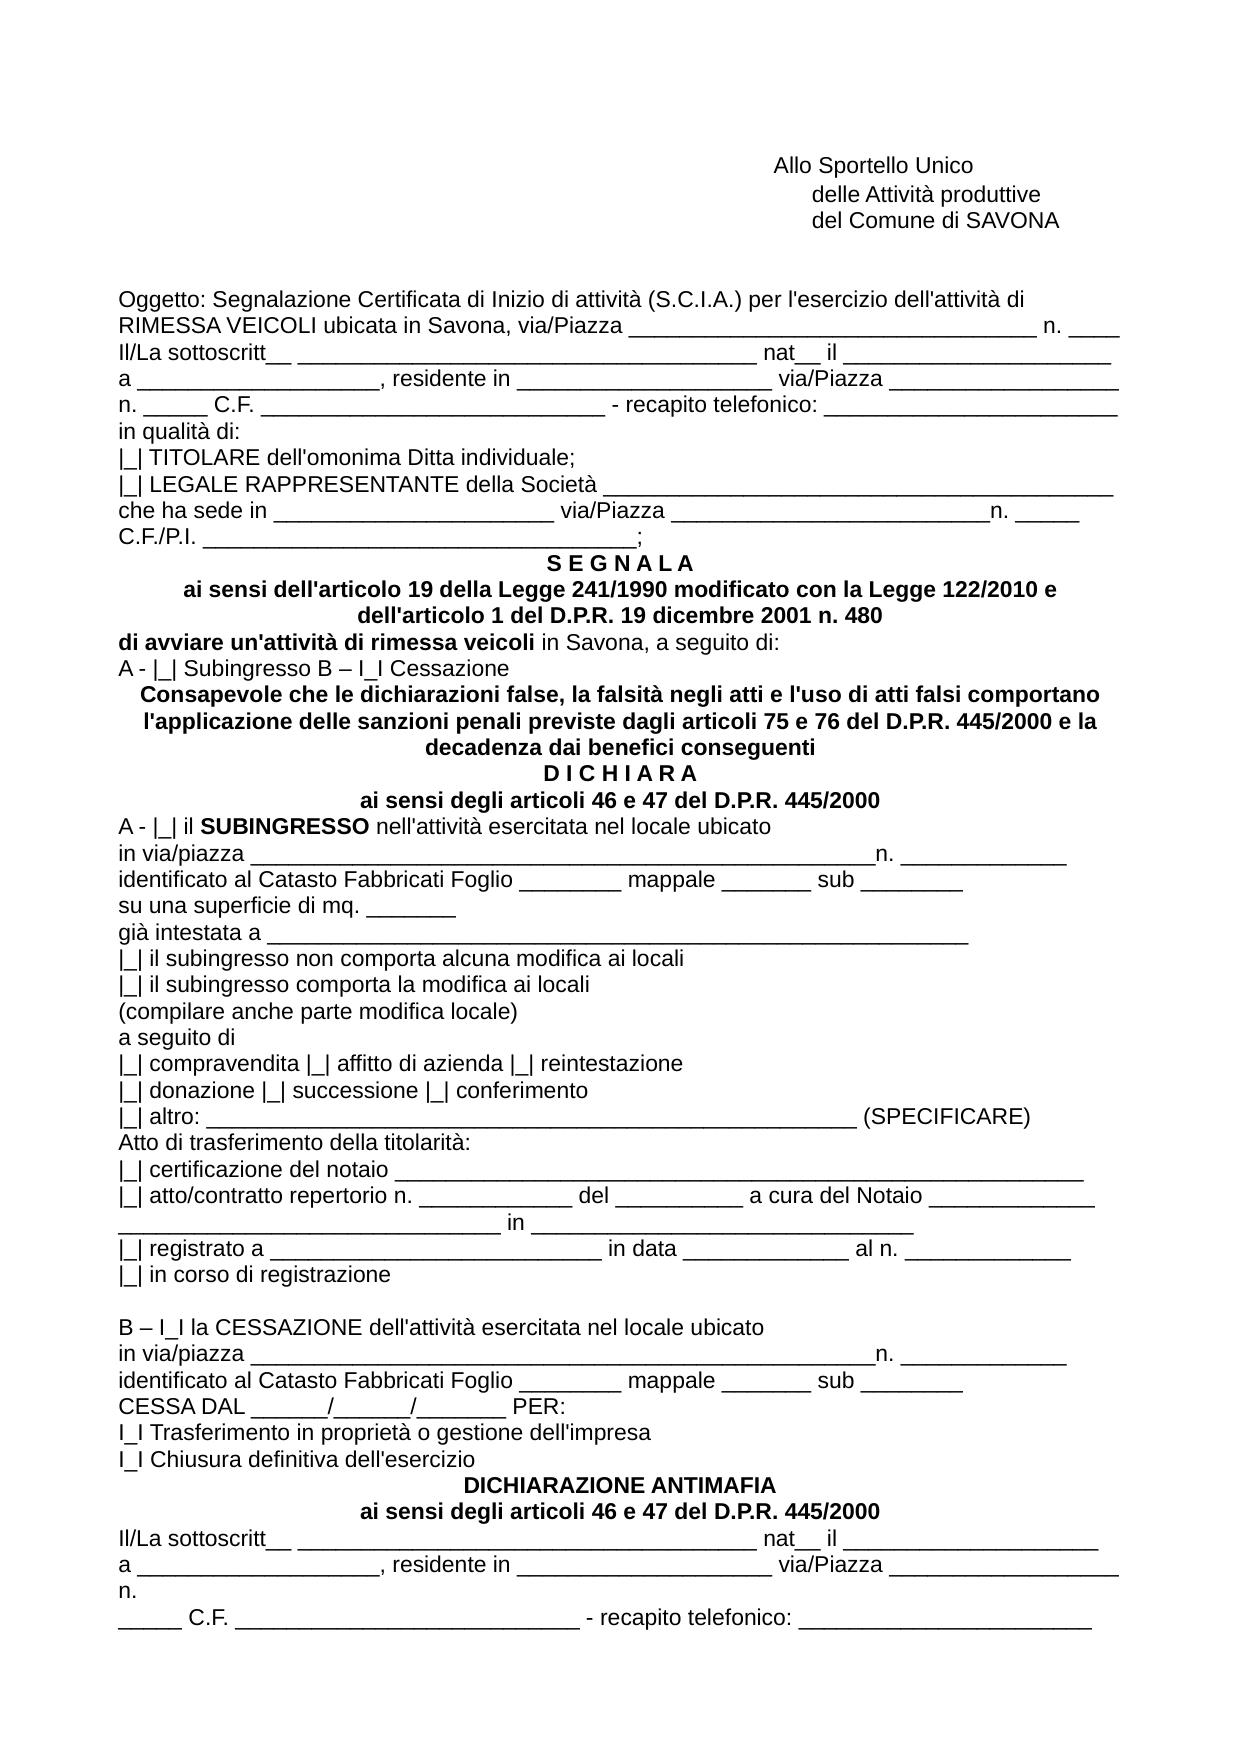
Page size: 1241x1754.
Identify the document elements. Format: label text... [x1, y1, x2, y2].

text delle Attività produttive [118, 181, 1122, 207]
text _____ C.F. ___________________________ - recapito telefonico: _______________________ [118, 1604, 1122, 1630]
text l'applicazione delle sanzioni penali previste dagli articoli 75 e 76 del D.P.R. 445/2000 e la [118, 708, 1122, 734]
text |_| TITOLARE dell'omonima Ditta individuale; [118, 444, 1122, 471]
text |_| in corso di registrazione [118, 1261, 1122, 1287]
text |_| il subingresso comporta la modifica ai locali [118, 971, 1122, 998]
text a ___________________, residente in ____________________ via/Piazza __________________ n. [118, 1551, 1122, 1604]
text Atto di trasferimento della titolarità: [118, 1129, 1122, 1156]
text DICHIARAZIONE ANTIMAFIA [118, 1472, 1122, 1498]
text CESSA DAL ______/______/_______ PER: [118, 1393, 1122, 1419]
text C.F./P.I. __________________________________; [118, 523, 1122, 549]
text RIMESSA VEICOLI ubicata in Savona, via/Piazza ________________________________ n. ____ [118, 312, 1122, 339]
text in via/piazza _________________________________________________n. _____________ [118, 839, 1122, 866]
text Il/La sottoscritt__ ____________________________________ nat__ il ____________________ [118, 1525, 1122, 1551]
text su una superficie di mq. _______ [118, 892, 1122, 918]
text identificato al Catasto Fabbricati Foglio ________ mappale _______ sub ________ [118, 1367, 1122, 1393]
text ai sensi degli articoli 46 e 47 del D.P.R. 445/2000 [118, 1498, 1122, 1525]
text |_| certificazione del notaio ______________________________________________________ [118, 1156, 1122, 1182]
text |_| LEGALE RAPPRESENTANTE della Società ________________________________________ [118, 471, 1122, 497]
text che ha sede in ______________________ via/Piazza _________________________n. _____ [118, 497, 1122, 523]
text decadenza dai benefici conseguenti [118, 734, 1122, 760]
text I_I Trasferimento in proprietà o gestione dell'impresa [118, 1419, 1122, 1446]
text dell'articolo 1 del D.P.R. 19 dicembre 2001 n. 480 [118, 602, 1122, 629]
text ______________________________ in ______________________________ [118, 1208, 1122, 1235]
text ai sensi degli articoli 46 e 47 del D.P.R. 445/2000 [118, 787, 1122, 813]
text ai sensi dell'articolo 19 della Legge 241/1990 modificato con la Legge 122/2010 e [118, 576, 1122, 602]
text in qualità di: [118, 418, 1122, 444]
text n. _____ C.F. ___________________________ - recapito telefonico: _______________________ [118, 391, 1122, 418]
text Allo Sportello Unico [118, 149, 1122, 181]
text |_| atto/contratto repertorio n. ____________ del __________ a cura del Notaio _____________ [118, 1182, 1122, 1208]
text del Comune di SAVONA [118, 207, 1122, 233]
text Oggetto: Segnalazione Certificata di Inizio di attività (S.C.I.A.) per l'esercizio dell'attività di [118, 286, 1122, 312]
text di avviare un'attività di rimessa veicoli in Savona, a seguito di: [118, 629, 1122, 655]
text |_| compravendita |_| affitto di azienda |_| reintestazione [118, 1050, 1122, 1077]
text a seguito di [118, 1024, 1122, 1050]
text in via/piazza _________________________________________________n. _____________ [118, 1340, 1122, 1367]
text già intestata a _______________________________________________________ [118, 918, 1122, 945]
text |_| donazione |_| successione |_| conferimento [118, 1077, 1122, 1103]
text |_| altro: ___________________________________________________ (SPECIFICARE) [118, 1103, 1122, 1129]
text D I C H I A R A [118, 760, 1122, 787]
text A - |_| Subingresso B – I_I Cessazione [118, 655, 1122, 681]
text A - |_| il SUBINGRESSO nell'attività esercitata nel locale ubicato [118, 813, 1122, 839]
text Consapevole che le dichiarazioni false, la falsità negli atti e l'uso di atti falsi comportano [118, 681, 1122, 708]
text I_I Chiusura definitiva dell'esercizio [118, 1446, 1122, 1472]
text (compilare anche parte modifica locale) [118, 998, 1122, 1024]
text B – I_I la CESSAZIONE dell'attività esercitata nel locale ubicato [118, 1314, 1122, 1340]
text Il/La sottoscritt__ ____________________________________ nat__ il _____________________ [118, 339, 1122, 365]
text identificato al Catasto Fabbricati Foglio ________ mappale _______ sub ________ [118, 866, 1122, 892]
text |_| registrato a __________________________ in data _____________ al n. _____________ [118, 1235, 1122, 1261]
text S E G N A L A [118, 549, 1122, 576]
text a ___________________, residente in ____________________ via/Piazza __________________ [118, 365, 1122, 391]
text |_| il subingresso non comporta alcuna modifica ai locali [118, 945, 1122, 971]
